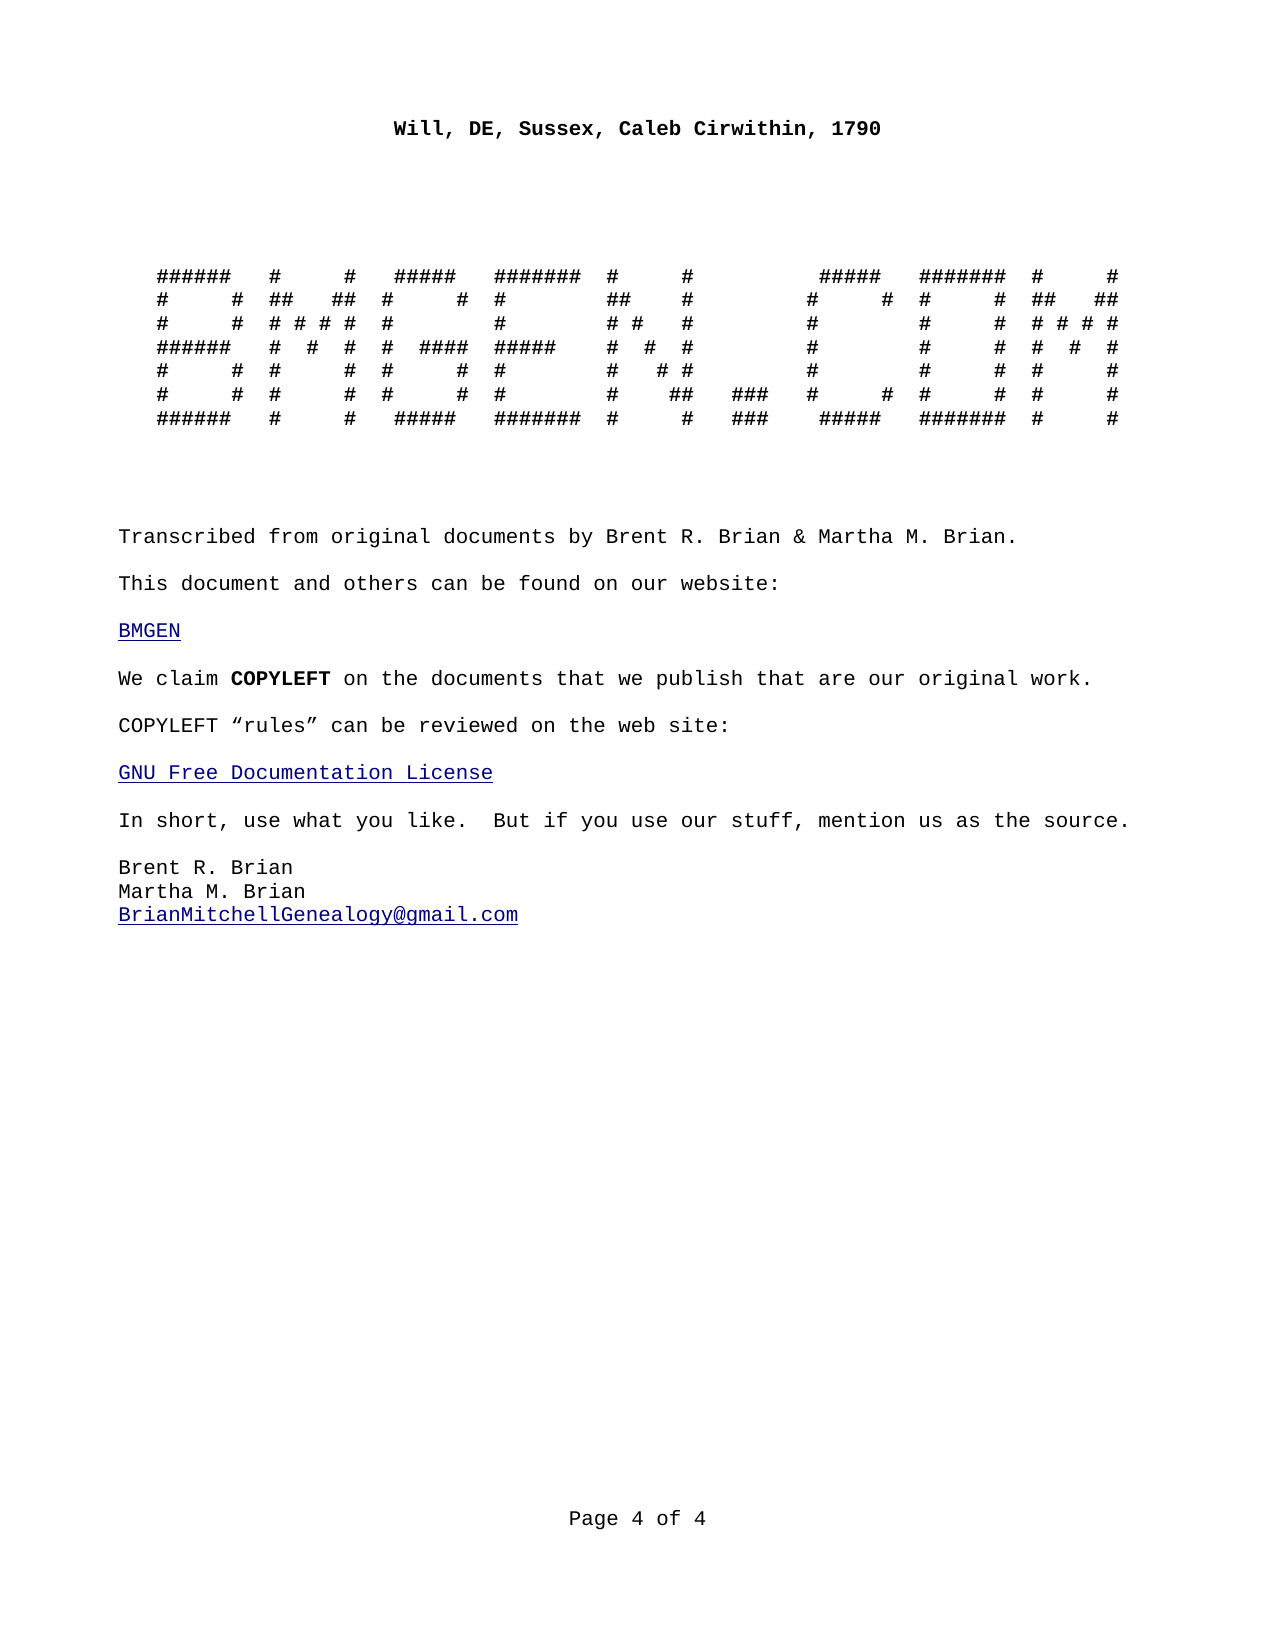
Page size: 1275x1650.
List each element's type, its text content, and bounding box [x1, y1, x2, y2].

text ###### # # ##### ####### # # ##### ####### # # [118, 266, 1157, 289]
text COPYLEFT “rules” can be reviewed on the web site: [118, 715, 1157, 739]
text GNU Free Documentation License [118, 762, 1157, 786]
text # # ## ## # # # ## # # # # # ## ## [118, 289, 1157, 313]
text ###### # # # # #### ##### # # # # # # # # # [118, 337, 1157, 360]
text Transcribed from original documents by Brent R. Brian & Martha M. Brian. [118, 526, 1157, 549]
text BrianMitchellGenealogy@gmail.com [118, 904, 1157, 928]
text BMGEN [118, 621, 1157, 644]
text Brent R. Brian [118, 857, 1157, 881]
text In short, use what you like. But if you use our stuff, mention us as the source. [118, 810, 1157, 833]
text # # # # # # # # # # # # # # # # # # [118, 313, 1157, 337]
text ###### # # ##### ####### # # ### ##### ####### # # [118, 408, 1157, 431]
text Martha M. Brian [118, 881, 1157, 904]
text We claim COPYLEFT on the documents that we publish that are our original work. [118, 668, 1157, 691]
text # # # # # # # # # # # # # # # [118, 360, 1157, 384]
text # # # # # # # # ## ### # # # # # # [118, 384, 1157, 408]
text This document and others can be found on our website: [118, 573, 1157, 597]
